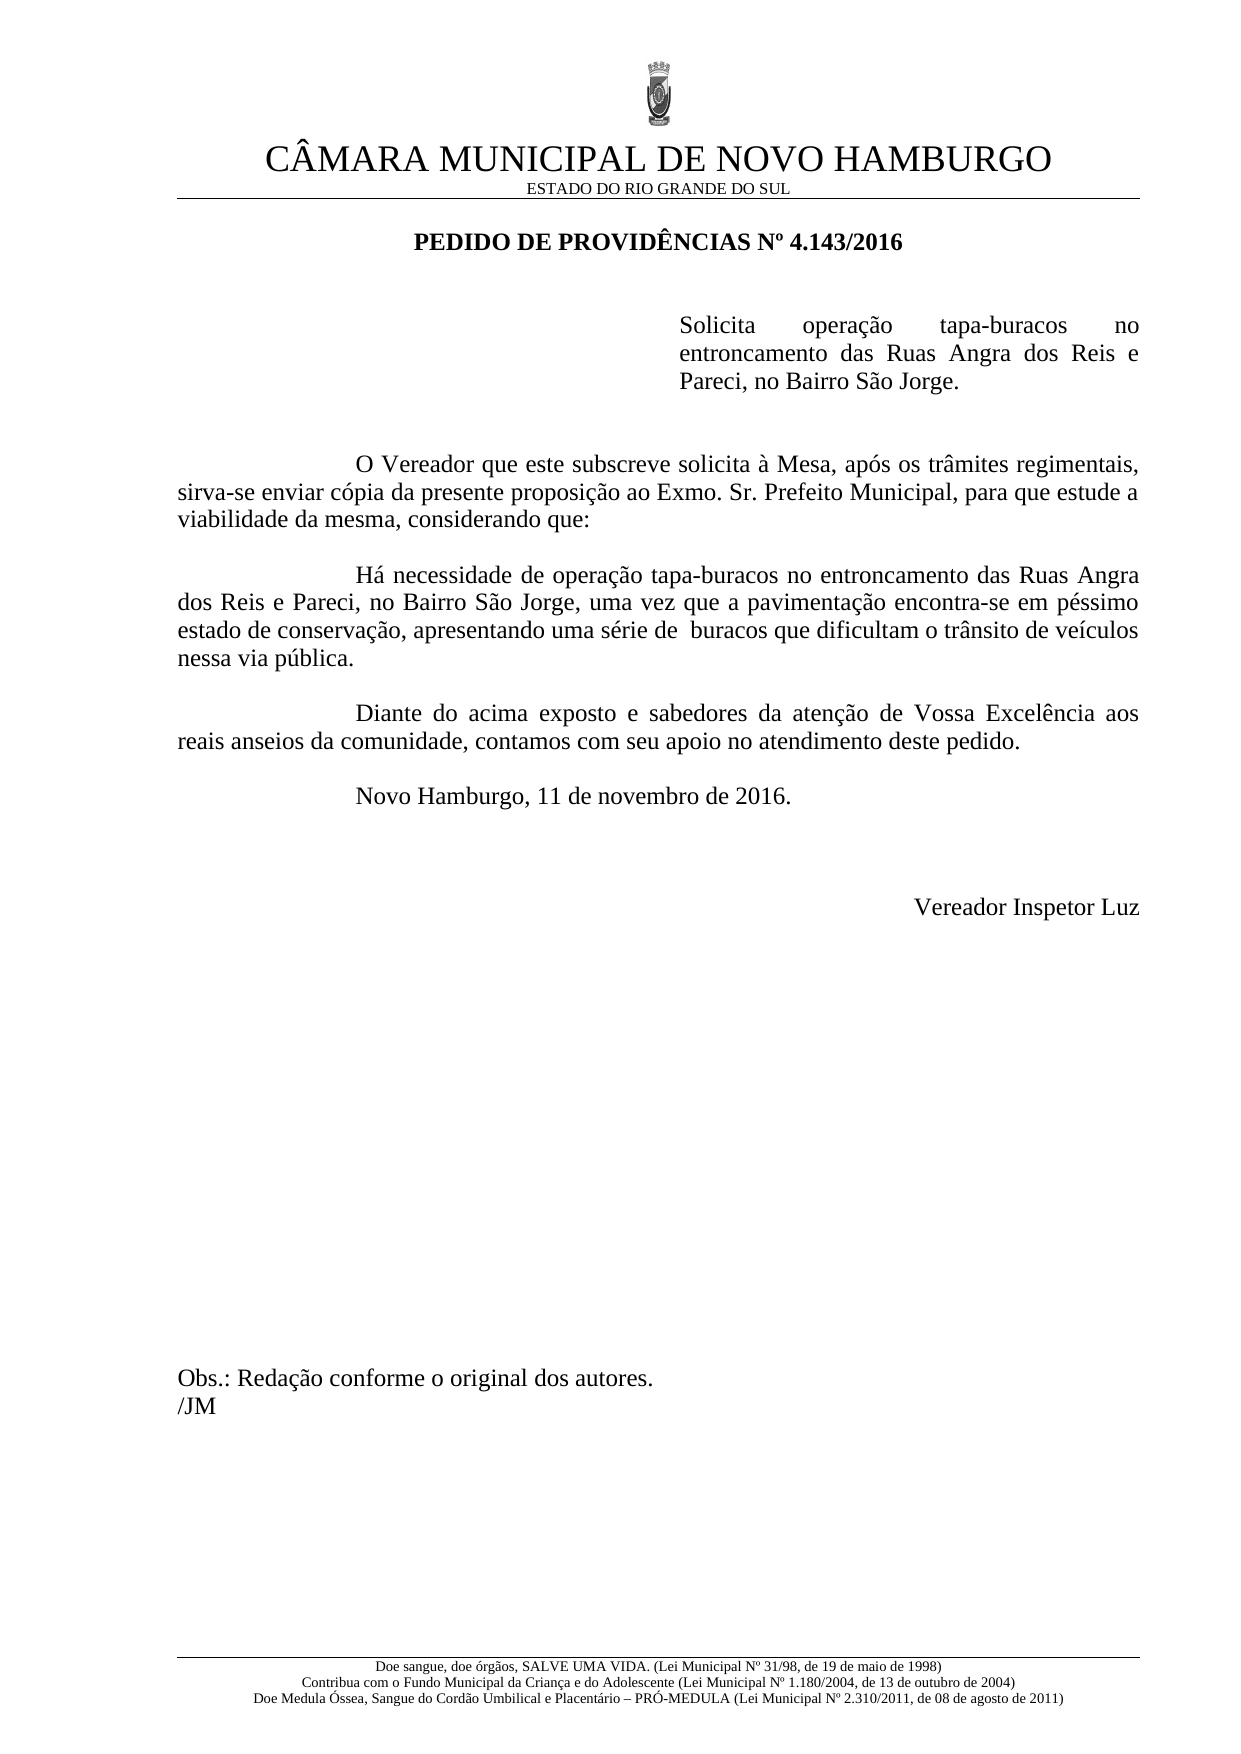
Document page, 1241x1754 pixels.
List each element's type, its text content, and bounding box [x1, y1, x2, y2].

text Novo Hamburgo, 11 de novembro de 2016. [177, 782, 1140, 810]
text Há necessidade de operação tapa-buracos no entroncamento das Ruas Angra dos Reis e Pareci, no Bairro São Jorge, uma vez que a pavimentação encontra-se em péssimo estado de conservação, apresentando uma série de buracos que dificultam o trânsito de veículos nessa via pública. [177, 561, 1140, 672]
text Vereador Inspetor Luz [177, 893, 1140, 921]
text Diante do acima exposto e sabedores da atenção de Vossa Excelência aos reais anseios da comunidade, contamos com seu apoio no atendimento deste pedido. [177, 699, 1140, 755]
text Obs.: Redação conforme o original dos autores. [177, 1364, 1140, 1392]
text PEDIDO DE PROVIDÊNCIAS Nº 4.143/2016 [177, 228, 1140, 256]
text O Vereador que este subscreve solicita à Mesa, após os trâmites regimentais, sirva-se enviar cópia da presente proposição ao Exmo. Sr. Prefeito Municipal, para que estude a viabilidade da mesma, considerando que: [177, 450, 1140, 533]
text /JM [177, 1392, 1140, 1420]
text Solicita operação tapa-buracos no entroncamento das Ruas Angra dos Reis e Pareci, no Bairro São Jorge. [679, 311, 1140, 394]
